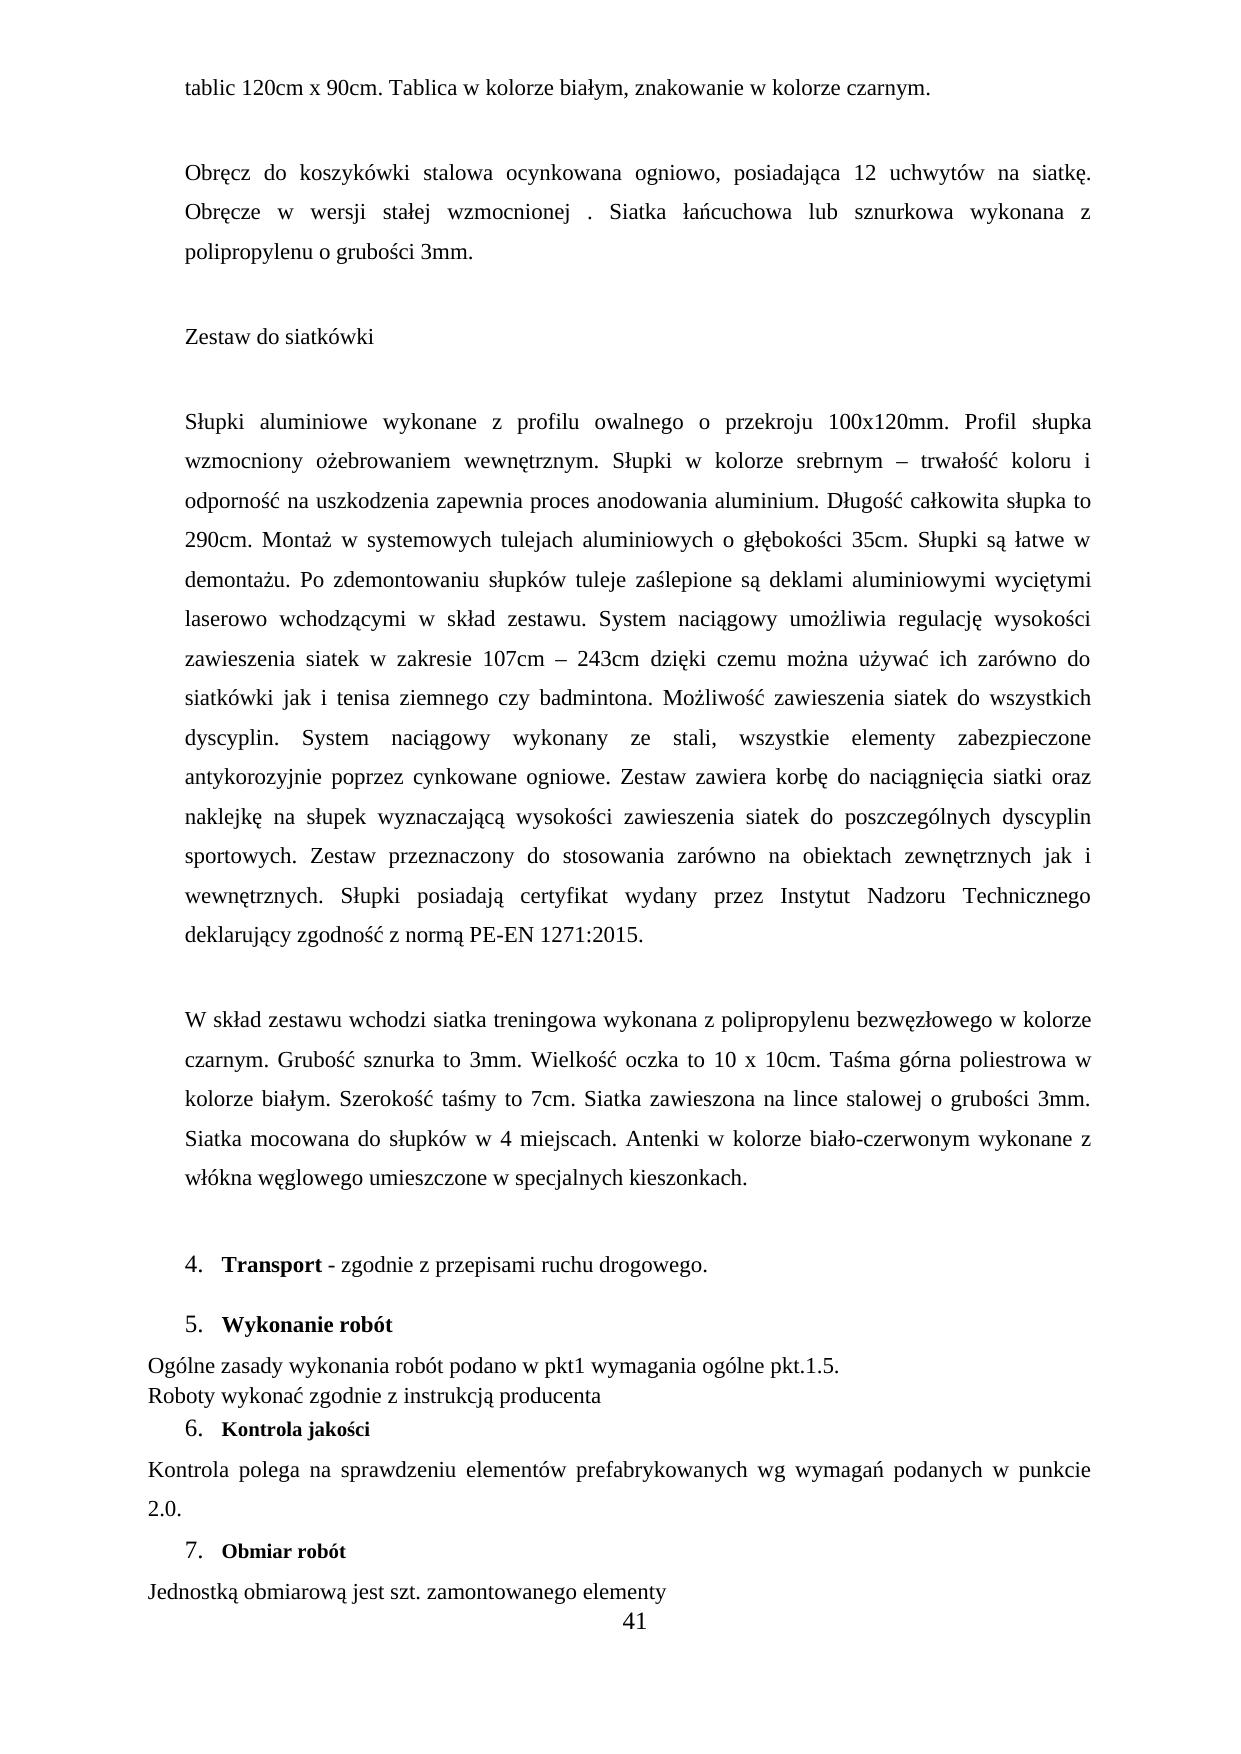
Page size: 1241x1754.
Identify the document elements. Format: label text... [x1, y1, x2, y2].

text W skład zestawu wchodzi siatka treningowa wykonana z polipropylenu bezwęzłowego w kolorze czarnym. Grubość sznurka to 3mm. Wielkość oczka to 10 x 10cm. Taśma górna poliestrowa w kolorze białym. Szerokość taśmy to 7cm. Siatka zawieszona na lince stalowej o grubości 3mm. Siatka mocowana do słupków w 4 miejscach. Antenki w kolorze biało-czerwonym wykonane z włókna węglowego umieszczone w specjalnych kieszonkach. [184, 1006, 1093, 1191]
text Jednostką obmiarową jest szt. zamontowanego elementy [148, 1578, 1093, 1604]
text Kontrola polega na sprawdzeniu elementów prefabrykowanych wg wymagań podanych w punkcie 2.0. [148, 1456, 1093, 1522]
text Zestaw do siatkówki [184, 323, 1093, 349]
text tablic 120cm x 90cm. Tablica w kolorze białym, znakowanie w kolorze czarnym. [184, 74, 1093, 100]
text Obręcz do koszykówki stalowa ocynkowana ogniowo, posiadająca 12 uchwytów na siatkę. Obręcze w wersji stałej wzmocnionej . Siatka łańcuchowa lub sznurkowa wykonana z polipropylenu o grubości 3mm. [184, 159, 1093, 264]
list Wykonanie robót [148, 1309, 1093, 1338]
text Ogólne zasady wykonania robót podano w pkt1 wymagania ogólne pkt.1.5. [148, 1352, 1093, 1379]
text Roboty wykonać zgodnie z instrukcją producenta [148, 1382, 1093, 1409]
list Obmiar robót [148, 1535, 1093, 1563]
list Kontrola jakości [148, 1413, 1093, 1441]
text Słupki aluminiowe wykonane z profilu owalnego o przekroju 100x120mm. Profil słupka wzmocniony ożebrowaniem wewnętrznym. Słupki w kolorze srebrnym – trwałość koloru i odporność na uszkodzenia zapewnia proces anodowania aluminium. Długość całkowita słupka to 290cm. Montaż w systemowych tulejach aluminiowych o głębokości 35cm. Słupki są łatwe w demontażu. Po zdemontowaniu słupków tuleje zaślepione są deklami aluminiowymi wyciętymi laserowo wchodzącymi w skład zestawu. System naciągowy umożliwia regulację wysokości zawieszenia siatek w zakresie 107cm – 243cm dzięki czemu można używać ich zarówno do siatkówki jak i tenisa ziemnego czy badmintona. Możliwość zawieszenia siatek do wszystkich dyscyplin. System naciągowy wykonany ze stali, wszystkie elementy zabezpieczone antykorozyjnie poprzez cynkowane ogniowe. Zestaw zawiera korbę do naciągnięcia siatki oraz naklejkę na słupek wyznaczającą wysokości zawieszenia siatek do poszczególnych dyscyplin sportowych. Zestaw przeznaczony do stosowania zarówno na obiektach zewnętrznych jak i wewnętrznych. Słupki posiadają certyfikat wydany przez Instytut Nadzoru Technicznego deklarujący zgodność z normą PE-EN 1271:2015. [184, 408, 1093, 948]
list Transport - zgodnie z przepisami ruchu drogowego. [148, 1249, 1093, 1278]
